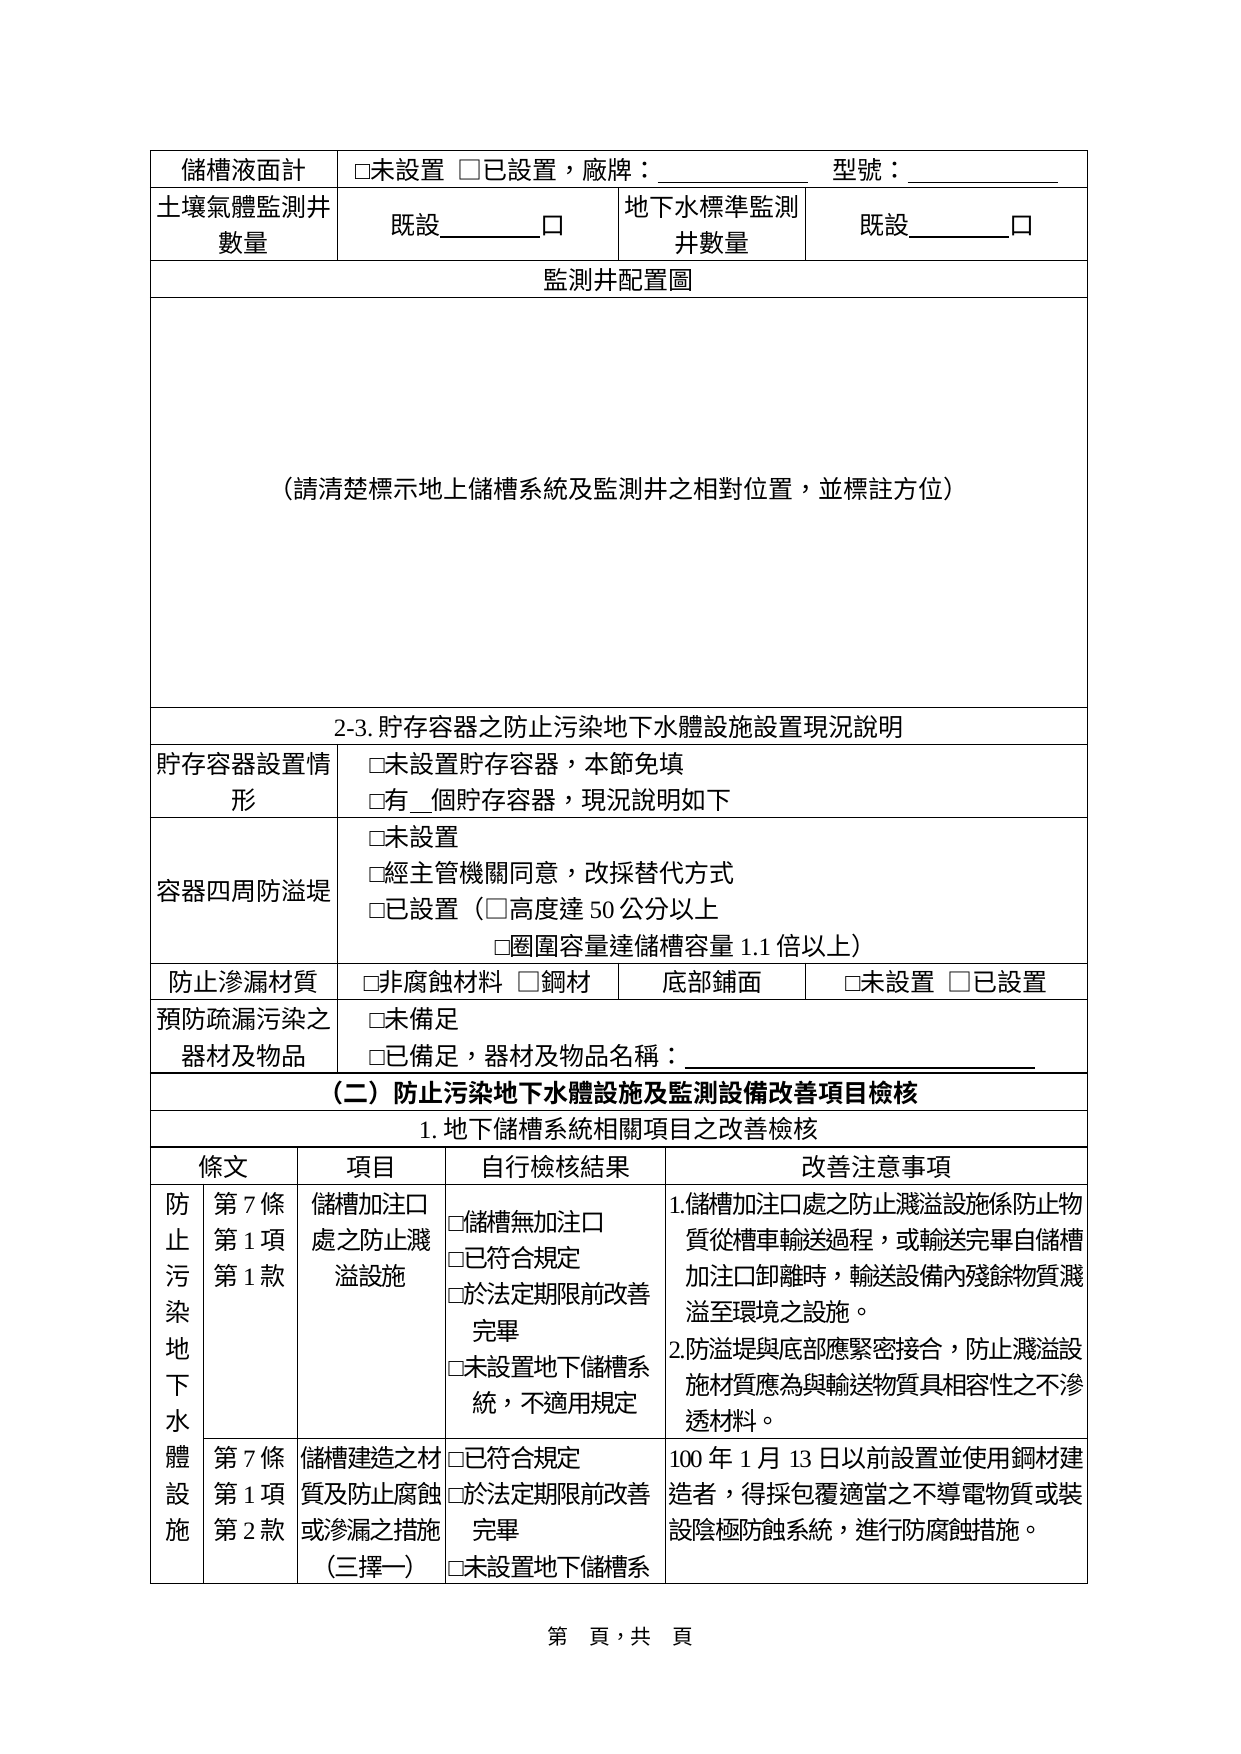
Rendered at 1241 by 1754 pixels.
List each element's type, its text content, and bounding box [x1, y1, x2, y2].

table_cell 2-3. 貯存容器之防止污染地下水體設施設置現況說明 [151, 708, 1087, 744]
table_cell 防止污染地下水體設施 [151, 1185, 203, 1583]
table_cell 1. 地下儲槽系統相關項目之改善檢核 [151, 1111, 1087, 1146]
table_cell 儲槽液面計 [151, 151, 337, 187]
table_cell □未設置 □已設置 [806, 964, 1087, 999]
table_header 項目 [298, 1148, 445, 1183]
table_cell 100年1月13日以前設置並使用鋼材建造者，得採包覆適當之不導電物質或裝設陰極防蝕系統，進行防腐蝕措施。 [666, 1439, 1087, 1583]
table_cell 土壤氣體監測井數量 [151, 188, 337, 260]
table_cell 防止滲漏材質 [151, 964, 337, 999]
table_header 改善注意事項 [666, 1148, 1087, 1183]
table_cell 既設 口 [806, 188, 1087, 260]
table_cell □未設置 □已設置，廠牌： 型號： [338, 151, 1087, 187]
table_header 自行檢核結果 [446, 1148, 665, 1183]
table_cell 第7條 第1項 第2款 [204, 1439, 297, 1583]
table_header （二）防止污染地下水體設施及監測設備改善項目檢核 [151, 1074, 1087, 1109]
table_cell （請清楚標示地上儲槽系統及監測井之相對位置，並標註方位） [151, 298, 1087, 707]
table_cell 地下水標準監測井數量 [619, 188, 805, 260]
table_cell □儲槽無加注口 □已符合規定 □於法定期限前改善完畢 □未設置地下儲槽系統，不適用規定 [446, 1185, 665, 1438]
table_cell □未設置 □經主管機關同意，改採替代方式 □已設置（□高度達50公分以上 □圈圍容量達儲槽容量1.1倍以上） [338, 818, 1087, 962]
table_cell 預防疏漏污染之器材及物品 [151, 1000, 337, 1072]
table_cell 第7條 第1項 第1款 [204, 1185, 297, 1438]
table_cell □未設置貯存容器，本節免填 □有 個貯存容器，現況說明如下 [338, 745, 1087, 817]
table_cell □已符合規定 □於法定期限前改善完畢 □未設置地下儲槽系 [446, 1439, 665, 1583]
table_cell 監測井配置圖 [151, 261, 1087, 297]
table_header 條文 [151, 1148, 297, 1183]
table_cell 1.儲槽加注口處之防止濺溢設施係防止物質從槽車輸送過程，或輸送完畢自儲槽加注口卸離時，輸送設備內殘餘物質濺溢至環境之設施。 2.防溢堤與底部應緊密接合，防止濺溢設施材質應為與輸送物質具相容性之不滲透材料。 [666, 1185, 1087, 1438]
table_cell □未備足 □已備足，器材及物品名稱： [338, 1000, 1087, 1072]
table_cell 容器四周防溢堤 [151, 818, 337, 962]
table_cell 底部鋪面 [619, 964, 805, 999]
table_cell 儲槽加注口處之防止濺溢設施 [298, 1185, 445, 1438]
table_cell 貯存容器設置情形 [151, 745, 337, 817]
table_cell 儲槽建造之材質及防止腐蝕或滲漏之措施 （三擇一） [298, 1439, 445, 1583]
table_cell □非腐蝕材料 □鋼材 [338, 964, 618, 999]
table_cell 既設 口 [338, 188, 618, 260]
